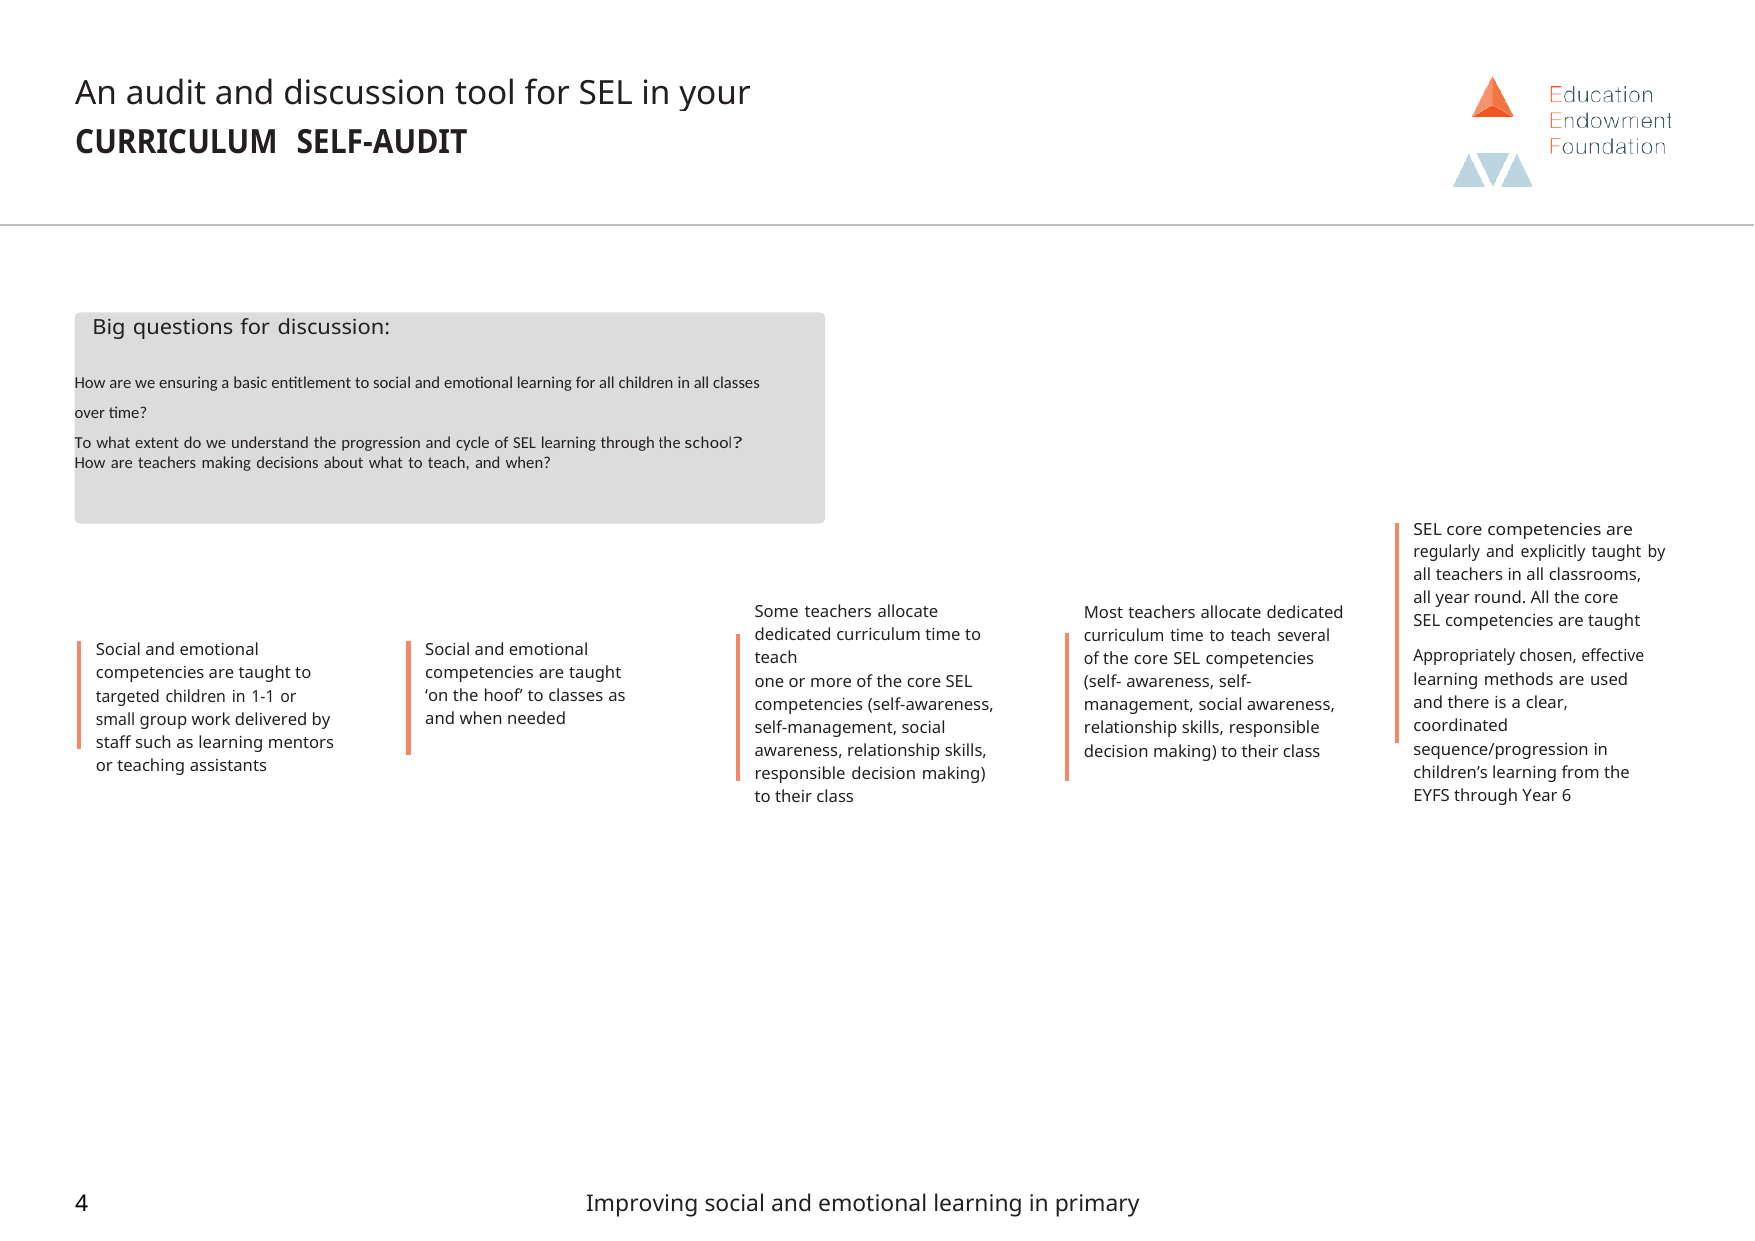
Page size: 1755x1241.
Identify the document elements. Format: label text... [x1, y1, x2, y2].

text Appropriately chosen, effective learning methods are used and there is a clear, coordinated sequence/progression in children’s learning from the EYFS through Year 6 [1413, 644, 1656, 806]
text regularly and explicitly taught by all teachers in all classrooms, [1413, 539, 1674, 585]
subtitle CURRICULUM SELF-AUDIT [75, 118, 1689, 187]
text Social and emotional competencies are taught ‘on the hoof’ to classes as and when needed [425, 638, 644, 730]
text one or more of the core SEL competencies (self-awareness, self-management, social awareness, relationship skills, responsible decision making) to their class [754, 669, 996, 807]
text all year round. All the core SEL competencies are taught [1413, 586, 1648, 631]
text SEL core competencies are [1413, 523, 1689, 538]
text Most teachers allocate dedicated curriculum time to teach several of the core SEL competencies (self- awareness, self-management, social awareness, relationship skills, responsible decision making) to their class [1084, 601, 1346, 762]
text Social and emotional competencies are taught to targeted children in 1-1 or small group work delivered by staff such as learning mentors or teaching assistants [96, 638, 340, 776]
text Some teachers allocate dedicated curriculum time to teach [754, 600, 1019, 669]
